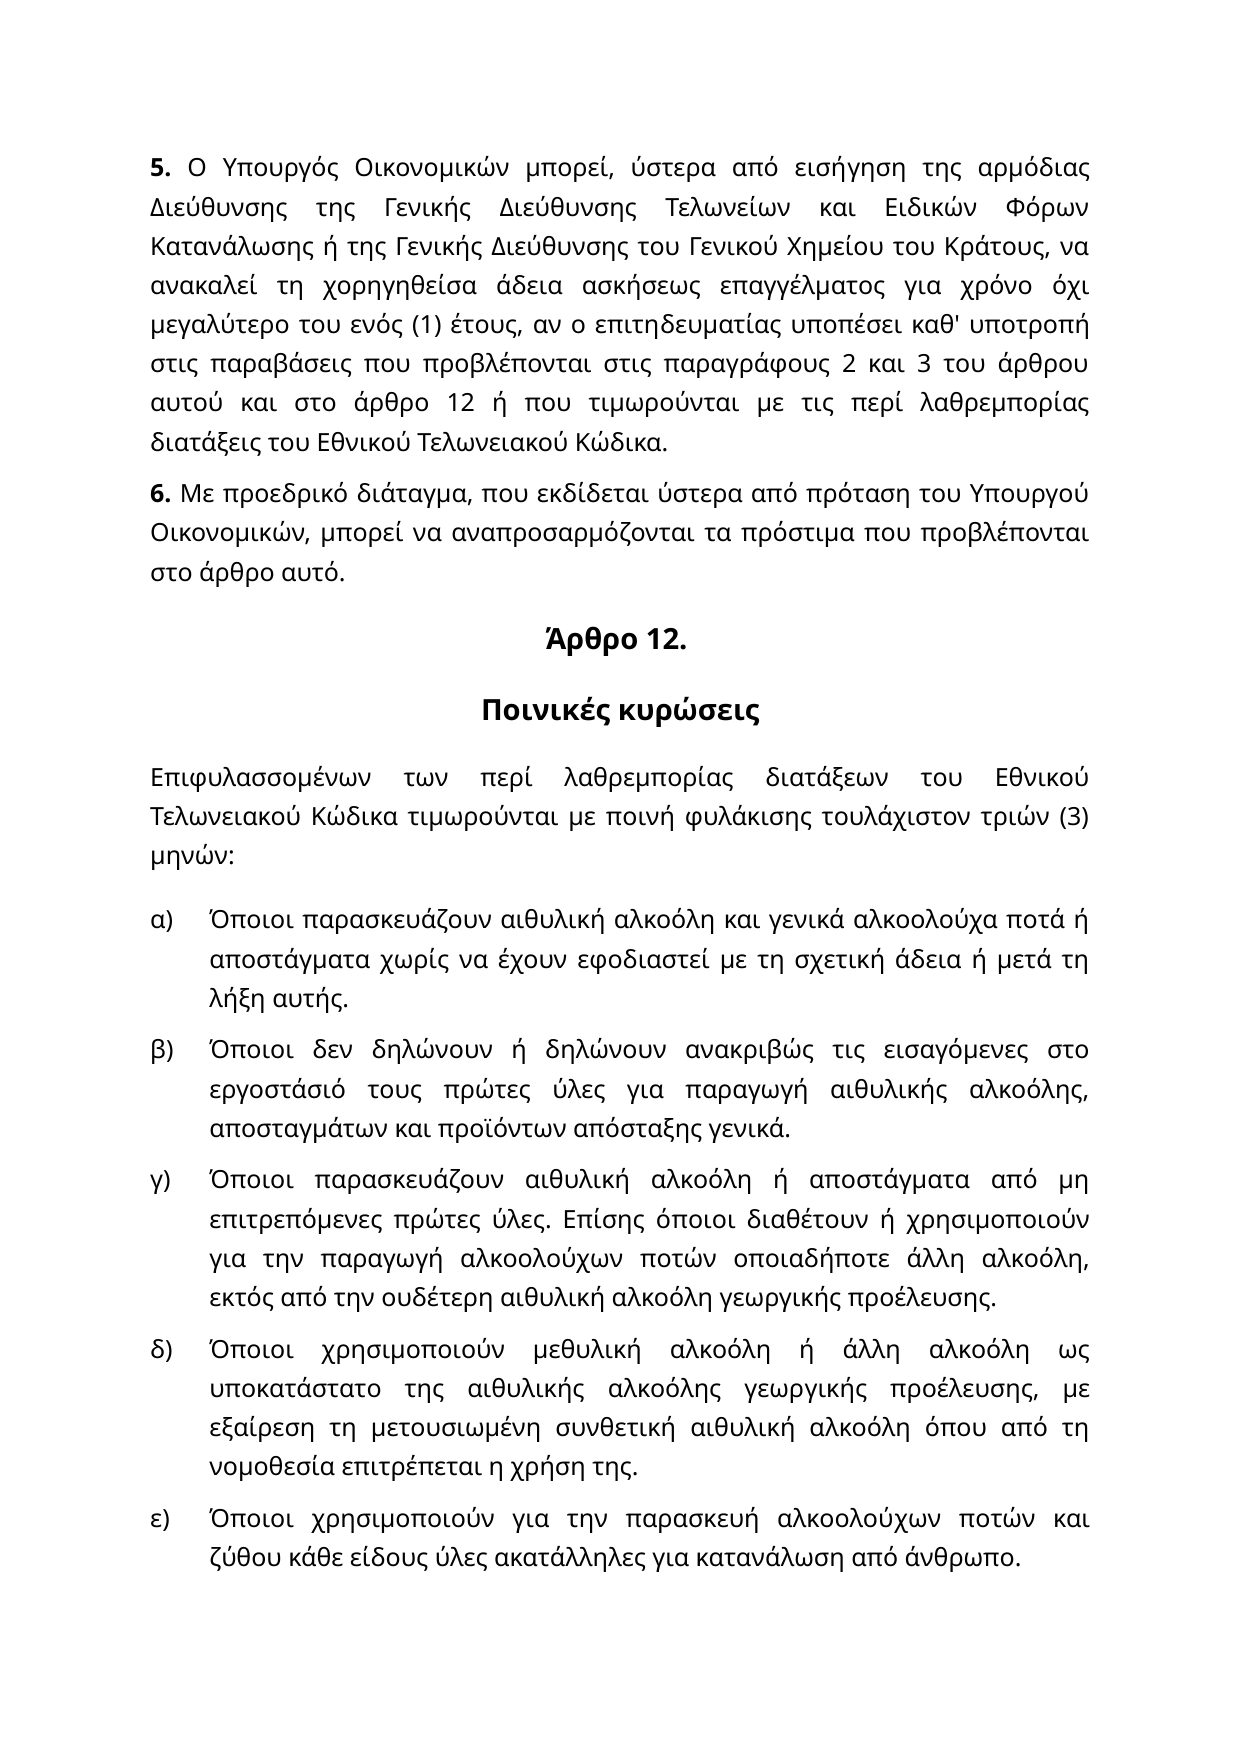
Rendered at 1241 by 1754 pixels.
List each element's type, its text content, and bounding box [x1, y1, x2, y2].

subtitle Ποινικές κυρώσεις [150, 689, 1090, 729]
list β) Όποιοι δεν δηλώνουν ή δηλώνουν ανακριβώς τις εισαγόμενες στο εργοστάσιό τους πρώτες ύλες για παραγωγή αιθυλικής αλκοόλης, αποσταγμάτων και προϊόντων απόσταξης γενικά. [150, 1032, 1090, 1144]
text Επιφυλασσομένων των περί λαθρεμπορίας διατάξεων του Εθνικού Τελωνειακού Κώδικα τιμωρούνται με ποινή φυλάκισης τουλάχιστον τριών (3) μηνών: [150, 759, 1090, 872]
text 6. Με προεδρικό διάταγμα, που εκδίδεται ύστερα από πρόταση του Υπουργού Οικονομικών, μπορεί να αναπροσαρμόζονται τα πρόστιμα που προβλέπονται στο άρθρο αυτό. [150, 476, 1090, 588]
list α) Όποιοι παρασκευάζουν αιθυλική αλκοόλη και γενικά αλκοολούχα ποτά ή αποστάγματα χωρίς να έχουν εφοδιαστεί με τη σχετική άδεια ή μετά τη λήξη αυτής. [150, 902, 1090, 1014]
list δ) Όποιοι χρησιμοποιούν μεθυλική αλκοόλη ή άλλη αλκοόλη ως υποκατάστατο της αιθυλικής αλκοόλης γεωρ­γικής προέλευσης, με εξαίρεση τη μετουσιωμένη συνθετική αιθυλική αλκοόλη όπου από τη νομοθεσία επιτρέπεται η χρήση της. [150, 1331, 1090, 1483]
subtitle Άρθρο 12. [150, 618, 1090, 658]
list ε) Όποιοι χρησιμοποιούν για την παρασκευή αλκοολού­χων ποτών και ζύθου κάθε είδους ύλες ακατάλληλες για κατανάλωση από άνθρωπο. [150, 1500, 1090, 1574]
text 5. Ο Υπουργός Οικονομικών μπορεί, ύστερα από εισή­γηση της αρμόδιας Διεύθυνσης της Γενικής Διεύθυνσης Τελωνείων και Ειδικών Φόρων Κατανάλωσης ή της Γενικής Διεύθυνσης του Γενικού Χημείου του Κράτους, να ανακαλεί τη χορηγηθείσα άδεια ασκήσεως επαγγέλματος για χρόνο όχι μεγαλύτερο του ενός (1) έτους, αν ο επιτη­δευματίας υποπέσει καθ' υποτροπή στις παραβάσεις που προβλέπονται στις παραγράφους 2 και 3 του άρθρου αυτού και στο άρθρο 12 ή που τιμωρούνται με τις περί λαθρεμπορίας διατάξεις του Εθνικού Τελωνειακού Κώδικα. [150, 150, 1090, 458]
list γ) Όποιοι παρασκευάζουν αιθυλική αλκοόλη ή αποστάγματα από μη επιτρεπόμενες πρώτες ύλες. Επίσης ό­ποιοι διαθέτουν ή χρησιμοποιούν για την παραγωγή αλκοολούχων ποτών οποιαδήποτε άλλη αλκοόλη, εκτός α­πό την ουδέτερη αιθυλική αλκοόλη γεωργικής προέλευσης. [150, 1162, 1090, 1314]
